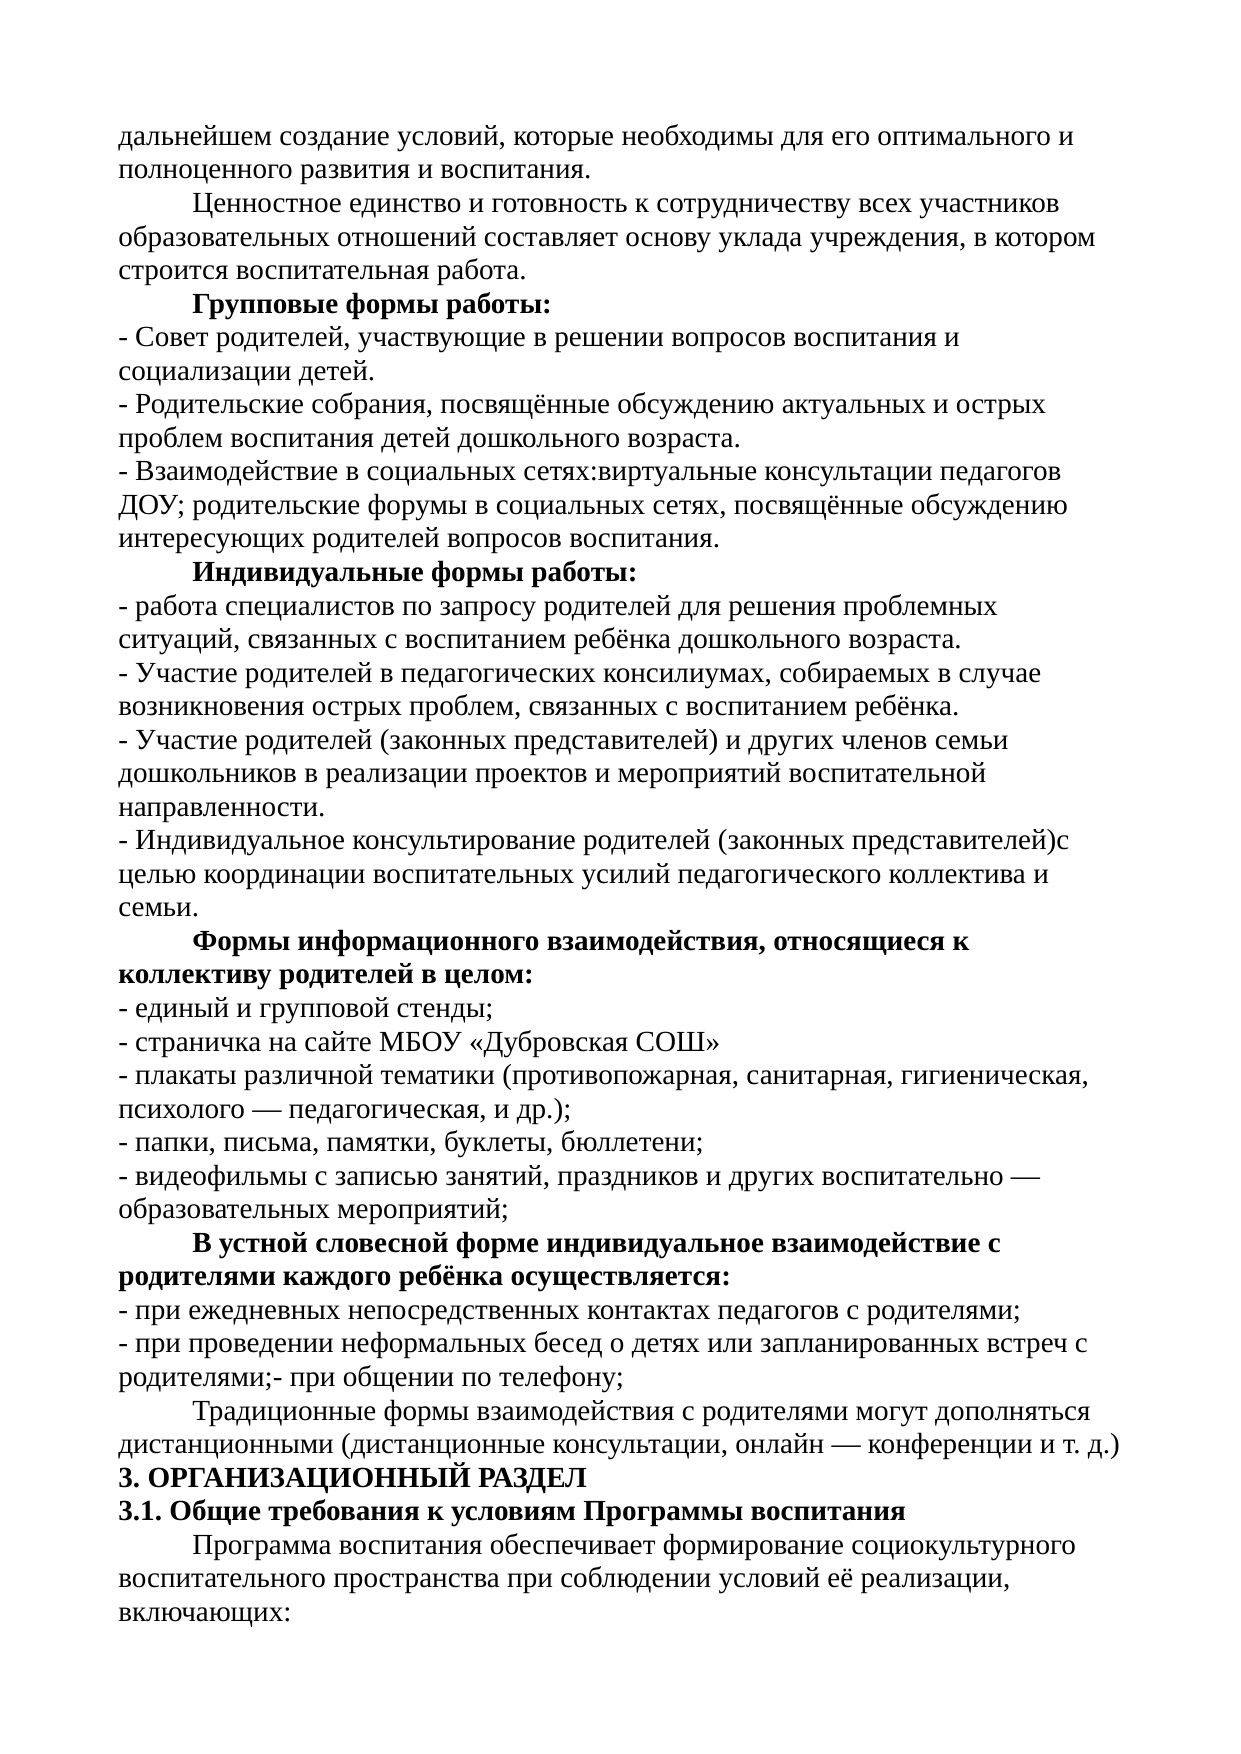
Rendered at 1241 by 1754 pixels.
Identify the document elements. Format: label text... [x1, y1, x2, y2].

text 3. ОРГАНИЗАЦИОННЫЙ РАЗДЕЛ [118, 1460, 1122, 1493]
text - видеофильмы с записью занятий, праздников и других воспитательно — образовательных мероприятий; [118, 1158, 1122, 1225]
text - страничка на сайте МБОУ «Дубровская СОШ» [118, 1024, 1122, 1057]
text - Родительские собрания, посвящённые обсуждению актуальных и острых проблем воспитания детей дошкольного возраста. [118, 386, 1122, 453]
text Ценностное единство и готовность к сотрудничеству всех участников образовательных отношений составляет основу уклада учреждения, в котором строится воспитательная работа. [118, 185, 1122, 286]
text 3.1. Общие требования к условиям Программы воспитания [118, 1493, 1122, 1527]
text В устной словесной форме индивидуальное взаимодействие с родителями каждого ребёнка осуществляется: [118, 1225, 1122, 1292]
text - Совет родителей, участвующие в решении вопросов воспитания и социализации детей. [118, 319, 1122, 386]
text Традиционные формы взаимодействия с родителями могут дополняться дистанционными (дистанционные консультации, онлайн — конференции и т. д.) [118, 1393, 1122, 1460]
text - Участие родителей (законных представителей) и других членов семьи дошкольников в реализации проектов и мероприятий воспитательной направленности. [118, 722, 1122, 822]
text Групповые формы работы: [118, 286, 1122, 319]
text - единый и групповой стенды; [118, 990, 1122, 1024]
text - папки, письма, памятки, буклеты, бюллетени; [118, 1124, 1122, 1158]
text - Взаимодействие в социальных сетях:виртуальные консультации педагогов ДОУ; родительские форумы в социальных сетях, посвящённые обсуждению интересующих родителей вопросов воспитания. [118, 453, 1122, 554]
text Формы информационного взаимодействия, относящиеся к коллективу родителей в целом: [118, 923, 1122, 990]
text - плакаты различной тематики (противопожарная, санитарная, гигиеническая, психолого — педагогическая, и др.); [118, 1057, 1122, 1124]
text - при проведении неформальных бесед о детях или запланированных встреч с родителями;- при общении по телефону; [118, 1326, 1122, 1393]
text дальнейшем создание условий, которые необходимы для его оптимального и полноценного развития и воспитания. [118, 118, 1122, 185]
text - Индивидуальное консультирование родителей (законных представителей)с целью координации воспитательных усилий педагогического коллектива и семьи. [118, 822, 1122, 923]
text Индивидуальные формы работы: [118, 554, 1122, 588]
text Программа воспитания обеспечивает формирование социокультурного воспитательного пространства при соблюдении условий её реализации, включающих: [118, 1527, 1122, 1627]
text - работа специалистов по запросу родителей для решения проблемных ситуаций, связанных с воспитанием ребёнка дошкольного возраста. [118, 588, 1122, 655]
text - Участие родителей в педагогических консилиумах, собираемых в случае возникновения острых проблем, связанных с воспитанием ребёнка. [118, 655, 1122, 722]
text - при ежедневных непосредственных контактах педагогов с родителями; [118, 1292, 1122, 1326]
